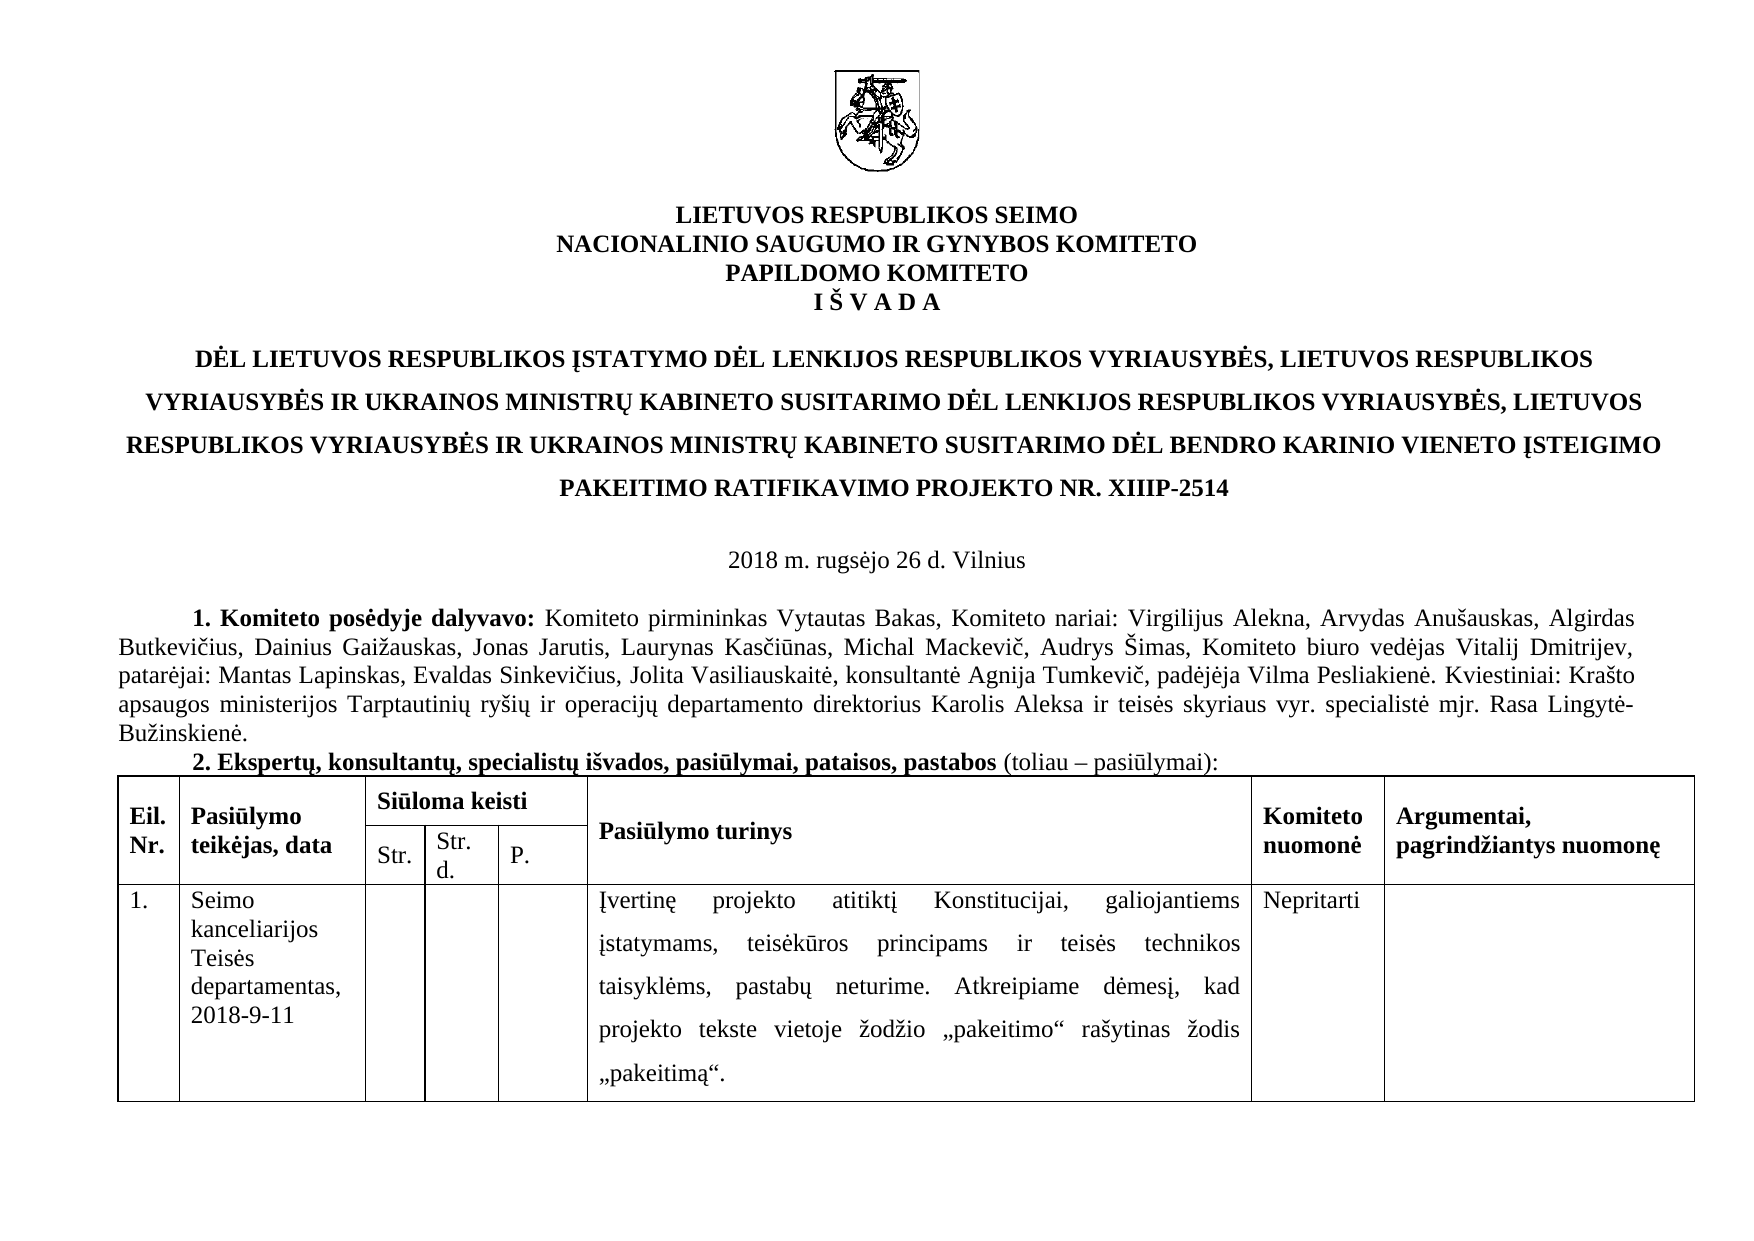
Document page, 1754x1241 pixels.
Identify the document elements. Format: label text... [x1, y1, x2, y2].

table_cell [499, 885, 587, 1101]
subtitle 2. Ekspertų, konsultantų, specialistų išvados, pasiūlymai, pataisos, pastabos (toliau – pasiūlymai): [118, 747, 1635, 775]
subtitle NACIONALINIO SAUGUMO IR GYNYBOS KOMITETO [118, 229, 1635, 258]
table_cell Str. [366, 826, 424, 883]
table_cell Įvertinę projekto atitiktį Konstitucijai, galiojantiems įstatymams, teisėkūros principams ir teisės technikos taisyklėms, pastabų neturime. Atkreipiame dėmesį, kad projekto tekste vietoje žodžio „pakeitimo“ rašytinas žodis „pakeitimą“. [588, 885, 1251, 1101]
table_cell [1385, 885, 1694, 1101]
table_cell Str. d. [426, 826, 498, 883]
table_cell P. [499, 826, 587, 883]
table_header Eil. Nr. [119, 777, 179, 883]
table_cell [426, 885, 498, 1101]
text 1. Komiteto posėdyje dalyvavo: Komiteto pirmininkas Vytautas Bakas, Komiteto nariai: Virgilijus Alekna, Arvydas Anušauskas, Algirdas Butkevičius, Dainius Gaižauskas, Jonas Jarutis, Laurynas Kasčiūnas, Michal Mackevič, Audrys Šimas, Komiteto biuro vedėjas Vitalij Dmitrijev, patarėjai: Mantas Lapinskas, Evaldas Sinkevičius, Jolita Vasiliauskaitė, konsultantė Agnija Tumkevič, padėjėja Vilma Pesliakienė. Kviestiniai: Krašto apsaugos ministerijos Tarptautinių ryšių ir operacijų departamento direktorius Karolis Aleksa ir teisės skyriaus vyr. specialistė mjr. Rasa Lingytė-Bužinskienė. [118, 603, 1635, 747]
text DĖL LIETUVOS RESPUBLIKOS ĮSTATYMO DĖL LENKIJOS RESPUBLIKOS VYRIAUSYBĖS, LIETUVOS RESPUBLIKOS VYRIAUSYBĖS IR UKRAINOS MINISTRŲ KABINETO SUSITARIMO DĖL LENKIJOS RESPUBLIKOS VYRIAUSYBĖS, LIETUVOS RESPUBLIKOS VYRIAUSYBĖS IR UKRAINOS MINISTRŲ KABINETO SUSITARIMO DĖL BENDRO KARINIO VIENETO ĮSTEIGIMO PAKEITIMO RATIFIKAVIMO PROJEKTO NR. XIIIP-2514 [118, 344, 1670, 502]
table_header Pasiūlymo turinys [588, 777, 1251, 883]
table_cell Seimo kanceliarijos Teisės departamentas, 2018-9-11 [180, 885, 365, 1101]
table_cell Nepritarti [1252, 885, 1384, 1101]
table_cell 1. [119, 885, 179, 1101]
table_header Argumentai, pagrindžiantys nuomonę [1385, 777, 1694, 883]
table_header Komiteto nuomonė [1252, 777, 1384, 883]
table_header Pasiūlymo teikėjas, data [180, 777, 365, 883]
text 2018 m. rugsėjo 26 d. Vilnius [118, 545, 1635, 574]
table_cell [366, 885, 424, 1101]
subtitle PAPILDOMO KOMITETO [118, 258, 1635, 287]
text LIETUVOS RESPUBLIKOS SEIMO [118, 200, 1635, 229]
subtitle I Š V A D A [118, 287, 1635, 315]
table_header Siūloma keisti [366, 777, 587, 824]
